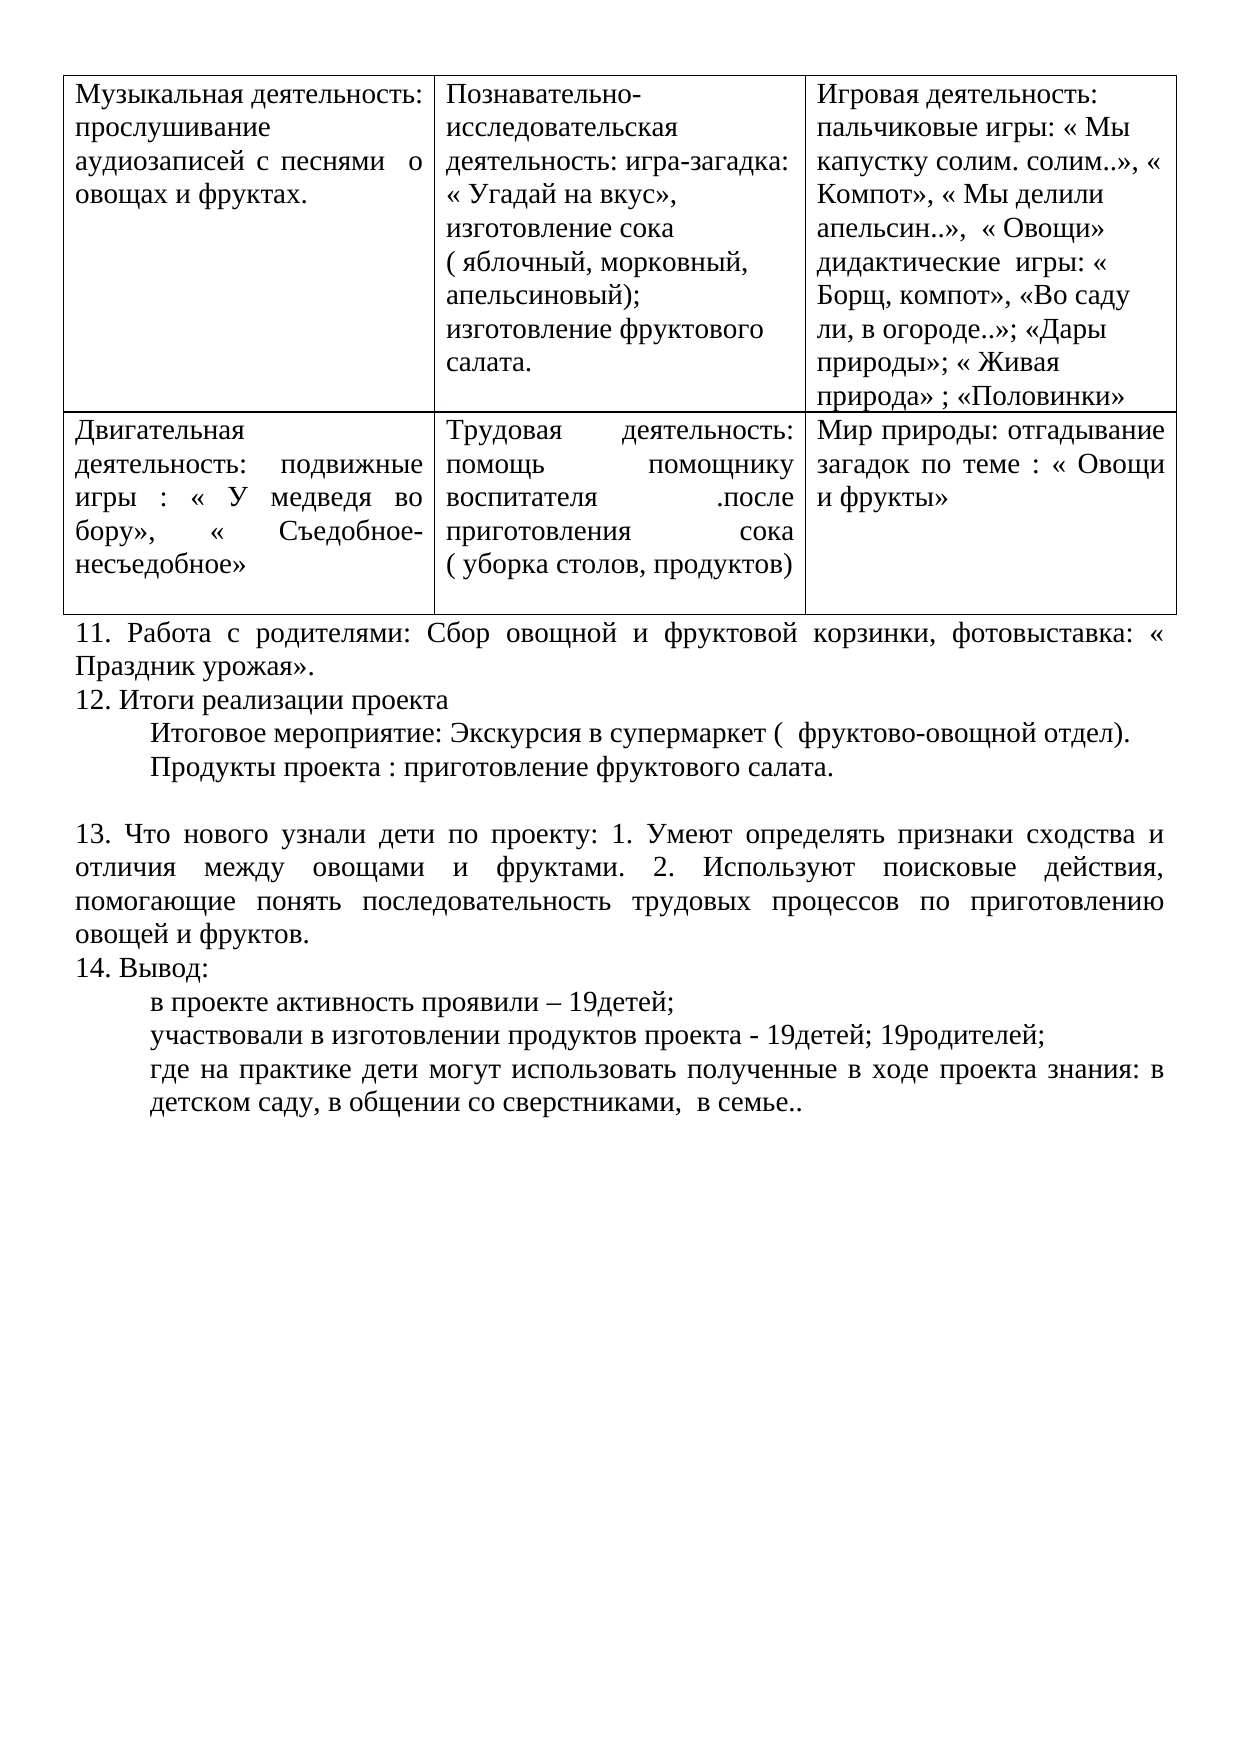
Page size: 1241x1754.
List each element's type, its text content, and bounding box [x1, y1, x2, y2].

table_cell Игровая деятельность: пальчиковые игры: « Мы капустку солим. солим..», « Компот», « Мы делили апельсин..», « Овощи» дидактические игры: « Борщ, компот», «Во саду ли, в огороде..»; «Дары природы»; « Живая природа» ; «Половинки» [806, 76, 1176, 411]
table_header [498, 1221, 918, 1301]
list в проекте активность проявили – 19детей; [150, 984, 1165, 1017]
list Итоговое мероприятие: Экскурсия в супермаркет ( фруктово-овощной отдел). [150, 715, 1165, 749]
list где на практике дети могут использовать полученные в ходе проекта знания: в детском саду, в общении со сверстниками, в семье.. [150, 1051, 1165, 1118]
table_header [76, 1221, 496, 1301]
list участвовали в изготовлении продуктов проекта - 19детей; 19родителей; [150, 1017, 1165, 1051]
list Продукты проекта : приготовление фруктового салата. [150, 749, 1165, 782]
table_cell Познавательно-исследовательская деятельность: игра-загадка: « Угадай на вкус», изготовление сока ( яблочный, морковный, апельсиновый); изготовление фруктового салата. [435, 76, 805, 411]
table_header [920, 1221, 1239, 1301]
text 11. Работа с родителями: Сбор овощной и фруктовой корзинки, фотовыставка: « Праздник урожая». [75, 615, 1165, 682]
text 12. Итоги реализации проекта [75, 682, 1165, 715]
table_cell Музыкальная деятельность: прослушивание аудиозаписей с песнями о овощах и фруктах. [64, 76, 434, 411]
table_cell Двигательная деятельность: подвижные игры : « У медведя во бору», « Съедобное- несъедобное» [64, 413, 434, 614]
text 13. Что нового узнали дети по проекту: 1. Умеют определять признаки сходства и отличия между овощами и фруктами. 2. Используют поисковые действия, помогающие понять последовательность трудовых процессов по приготовлению овощей и фруктов. [75, 816, 1165, 950]
text 14. Вывод: [75, 950, 1165, 984]
table_cell Мир природы: отгадывание загадок по теме : « Овощи и фрукты» [806, 413, 1176, 614]
table_cell Трудовая деятельность: помощь помощнику воспитателя .после приготовления сока ( уборка столов, продуктов) [435, 413, 805, 614]
